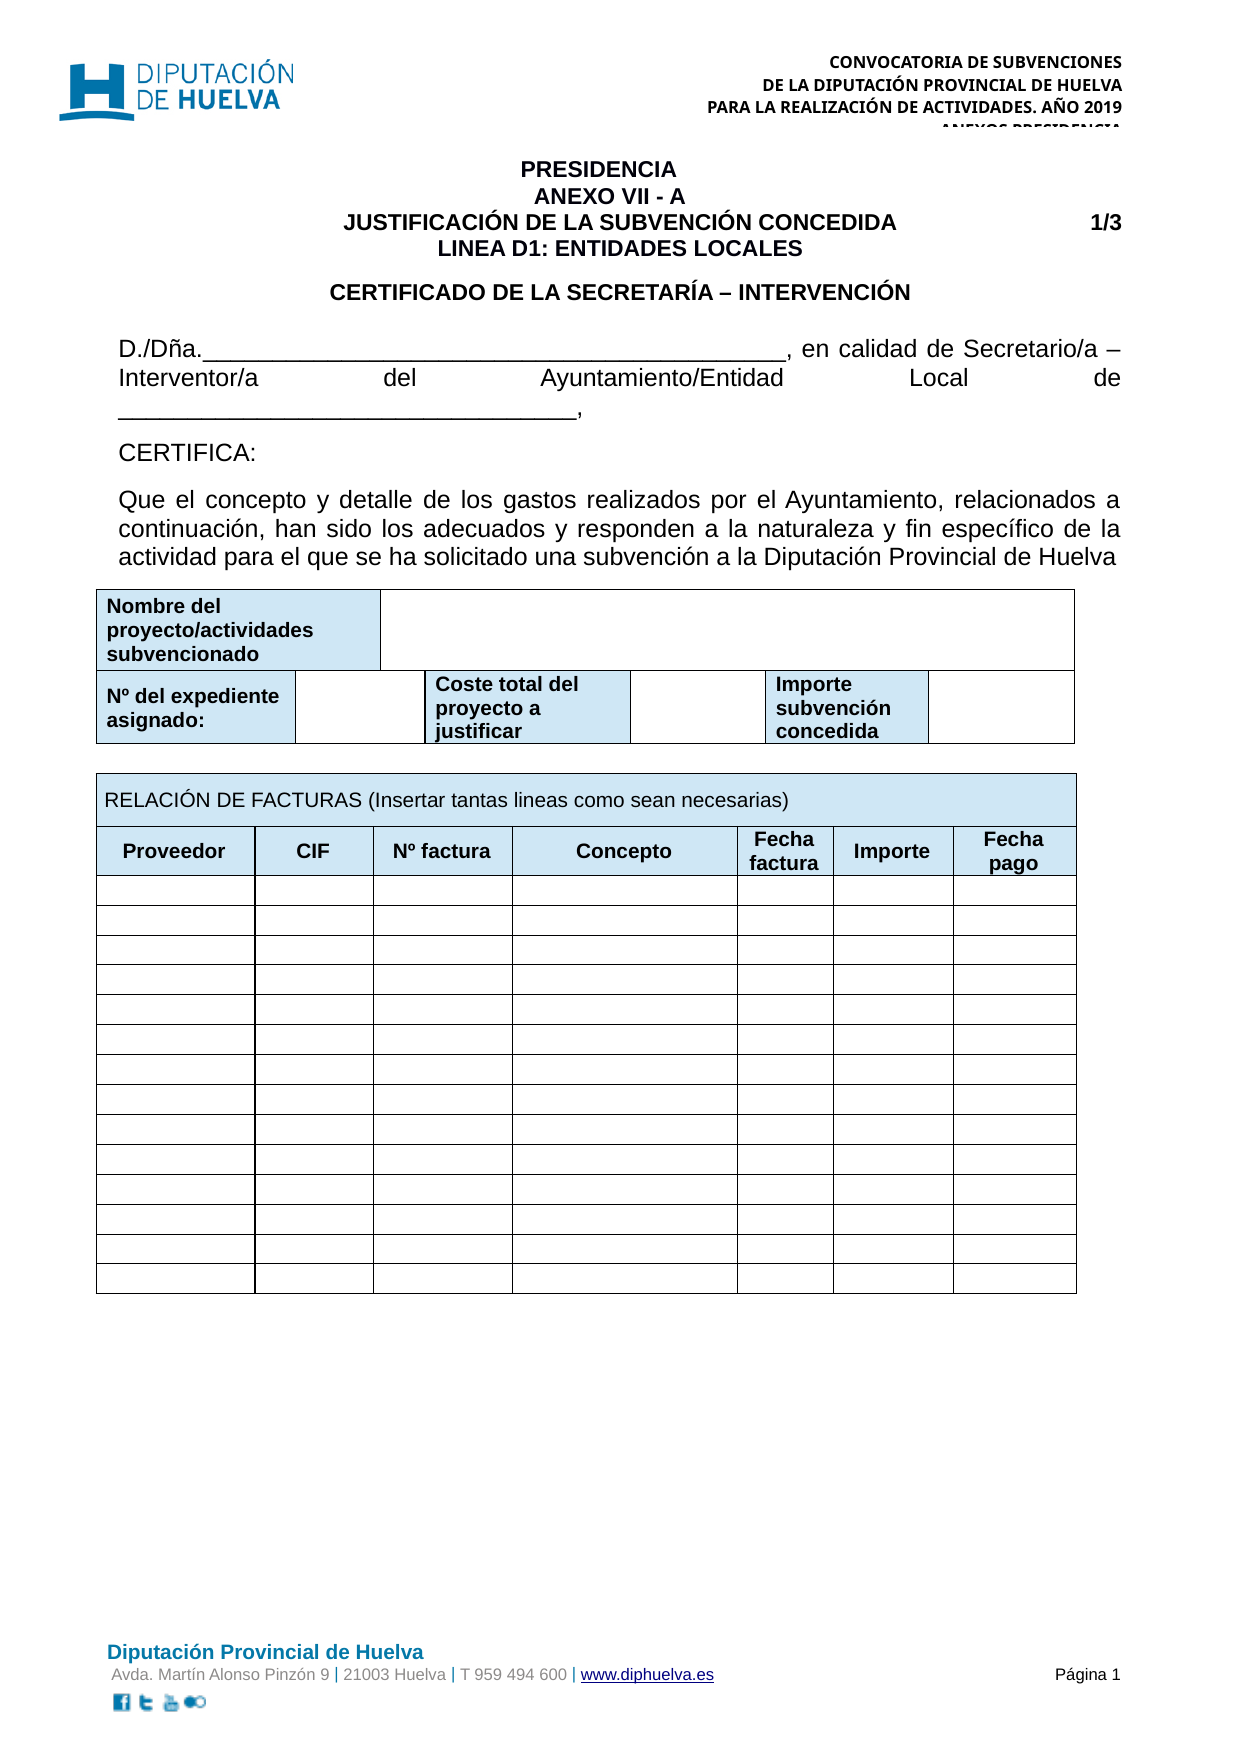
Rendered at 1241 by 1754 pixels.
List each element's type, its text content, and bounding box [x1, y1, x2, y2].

table_cell [834, 1085, 953, 1114]
table_cell [738, 965, 833, 994]
table_cell [374, 1115, 512, 1144]
table_cell [738, 1235, 833, 1263]
table_cell [513, 876, 737, 904]
table_cell Nº del expediente asignado: [97, 671, 295, 743]
table_cell [738, 1264, 833, 1293]
text LINEA D1: ENTIDADES LOCALES [118, 235, 1122, 262]
table_cell [513, 1205, 737, 1233]
table_cell [97, 1145, 254, 1174]
table_cell Fecha factura [738, 827, 833, 875]
table_cell [374, 1055, 512, 1084]
table_cell [738, 1205, 833, 1233]
table_cell [738, 1145, 833, 1174]
table_cell [97, 936, 254, 964]
table_cell [954, 1145, 1076, 1174]
table_cell [954, 1025, 1076, 1054]
table_cell [738, 906, 833, 934]
table_cell [834, 1235, 953, 1263]
table_cell [97, 1264, 254, 1293]
table_cell [256, 1235, 373, 1263]
table_cell [296, 671, 424, 743]
table_cell [954, 1175, 1076, 1203]
table_cell [834, 995, 953, 1024]
table_cell [97, 1055, 254, 1084]
table_cell [834, 1055, 953, 1084]
table_cell [97, 906, 254, 934]
table_cell [374, 965, 512, 994]
table_cell [513, 936, 737, 964]
table_header Nombre del proyecto/actividades subvencionado [97, 590, 380, 670]
table_cell [834, 1025, 953, 1054]
table_cell [513, 1025, 737, 1054]
table_cell [513, 906, 737, 934]
table_cell Coste total del proyecto a justificar [426, 671, 630, 743]
table_cell [256, 1115, 373, 1144]
table_cell [738, 1115, 833, 1144]
table_cell [834, 936, 953, 964]
table_cell [256, 1145, 373, 1174]
table_cell [738, 995, 833, 1024]
table_cell [834, 965, 953, 994]
table_cell [834, 1264, 953, 1293]
table_cell [256, 965, 373, 994]
text D./Dña.__________________________________________, en calidad de Secretario/a – Interventor/a del Ayuntamiento/Entidad Local de _________________________________, [118, 334, 1122, 421]
table_cell [513, 1085, 737, 1114]
table_cell [256, 876, 373, 904]
text ANEXO VII - A [140, 183, 1079, 209]
table_cell [834, 1205, 953, 1233]
table_cell [374, 1025, 512, 1054]
table_cell [954, 906, 1076, 934]
picture [59, 59, 293, 121]
table_header [381, 590, 1074, 670]
table_cell Proveedor [97, 827, 254, 875]
table_cell [513, 1115, 737, 1144]
table_cell [954, 1055, 1076, 1084]
table_cell Nº factura [374, 827, 512, 875]
table_cell [834, 1175, 953, 1203]
table_cell [513, 1055, 737, 1084]
table_cell [97, 1085, 254, 1114]
table_cell [738, 1055, 833, 1084]
table_cell [738, 1175, 833, 1203]
table_cell [256, 906, 373, 934]
table_cell [513, 1235, 737, 1263]
table_cell [374, 1205, 512, 1233]
table_cell [834, 876, 953, 904]
table_cell [631, 671, 765, 743]
table_cell [97, 1115, 254, 1144]
table_cell [834, 906, 953, 934]
table_cell Importe subvención concedida [766, 671, 928, 743]
table_cell [374, 1145, 512, 1174]
table_cell [738, 1085, 833, 1114]
table_cell [954, 1085, 1076, 1114]
table_cell [374, 995, 512, 1024]
table_cell Importe [834, 827, 953, 875]
table_cell [256, 1055, 373, 1084]
table_cell [97, 876, 254, 904]
text PRESIDENCIA [118, 156, 1079, 183]
table_cell [374, 1264, 512, 1293]
table_cell [374, 906, 512, 934]
table_cell [738, 936, 833, 964]
table_cell [374, 1085, 512, 1114]
table_cell CIF [256, 827, 373, 875]
table_cell [929, 671, 1074, 743]
table_cell [256, 1175, 373, 1203]
table_cell [738, 876, 833, 904]
table_cell [513, 965, 737, 994]
table_cell [834, 1115, 953, 1144]
table_cell [954, 1235, 1076, 1263]
table_cell [256, 1264, 373, 1293]
table_cell [954, 965, 1076, 994]
table_cell Concepto [513, 827, 737, 875]
table_cell [97, 1205, 254, 1233]
table_cell [834, 1145, 953, 1174]
table_cell [513, 1175, 737, 1203]
table_cell [954, 1205, 1076, 1233]
table_header RELACIÓN DE FACTURAS (Insertar tantas lineas como sean necesarias) [97, 774, 1076, 826]
table_cell [513, 995, 737, 1024]
table_cell [256, 1025, 373, 1054]
text JUSTIFICACIÓN DE LA SUBVENCIÓN CONCEDIDA 1/3 [118, 209, 1122, 235]
table_cell [374, 936, 512, 964]
table_cell [374, 876, 512, 904]
table_cell [738, 1025, 833, 1054]
table_cell [97, 1175, 254, 1203]
table_cell [374, 1175, 512, 1203]
text CERTIFICA: [118, 438, 1122, 467]
table_cell [954, 936, 1076, 964]
table_cell [954, 995, 1076, 1024]
table_cell [97, 965, 254, 994]
table_cell [513, 1264, 737, 1293]
text CERTIFICADO DE LA SECRETARÍA – INTERVENCIÓN [118, 279, 1122, 306]
table_cell [374, 1235, 512, 1263]
table_cell [256, 1085, 373, 1114]
table_cell [954, 1115, 1076, 1144]
table_cell [954, 1264, 1076, 1293]
table_cell [97, 1025, 254, 1054]
table_cell [954, 876, 1076, 904]
table_cell Fecha pago [954, 827, 1076, 875]
table_cell [97, 1235, 254, 1263]
text Que el concepto y detalle de los gastos realizados por el Ayuntamiento, relacionados a continuación, han sido los adecuados y responden a la naturaleza y fin específico de la actividad para el que se ha solicitado una subvención a la Diputación Provincial de Huelva [118, 485, 1122, 571]
table_cell [256, 995, 373, 1024]
table_cell [513, 1145, 737, 1174]
table_cell [97, 995, 254, 1024]
table_cell [256, 936, 373, 964]
table_cell [256, 1205, 373, 1233]
